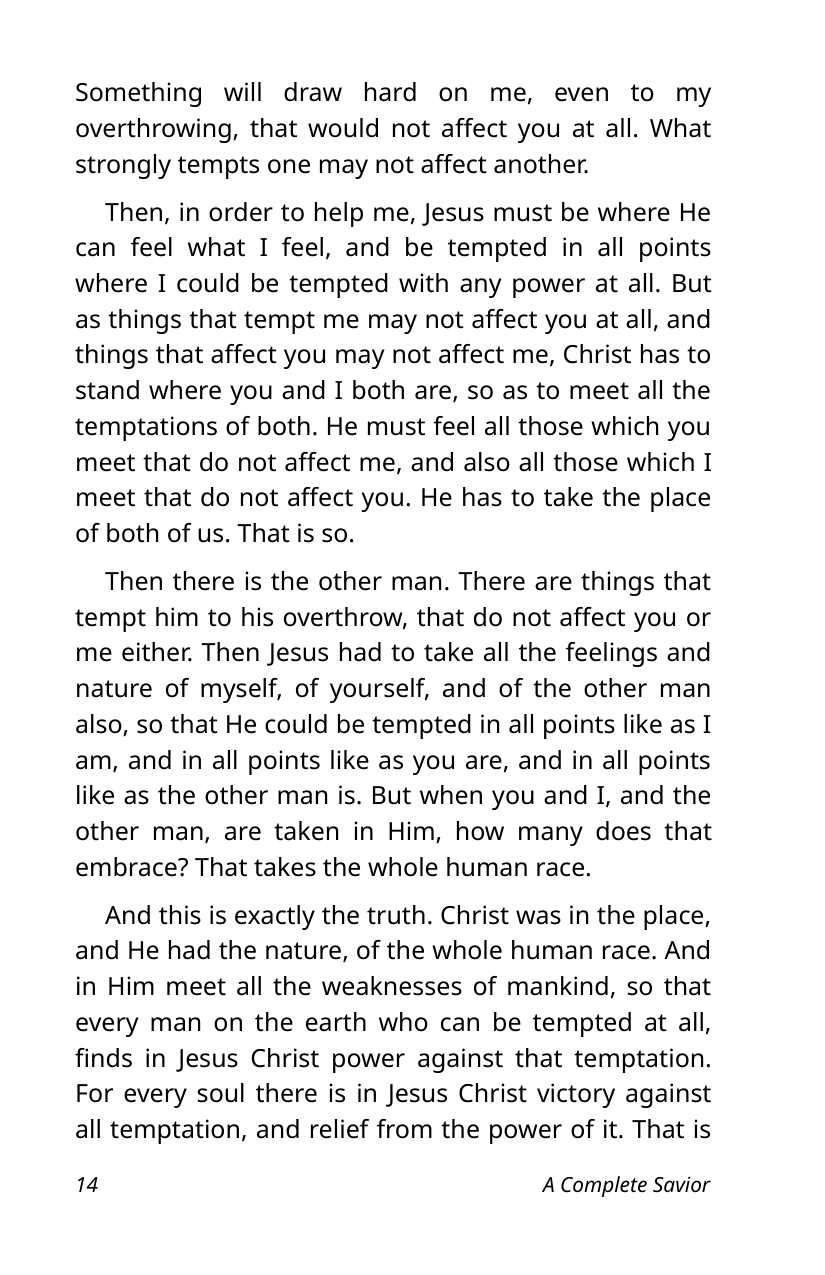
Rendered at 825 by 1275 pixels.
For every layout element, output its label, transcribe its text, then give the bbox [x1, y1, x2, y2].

text Something will draw hard on me, even to my overthrowing, that would not affect you at all. What strongly tempts one may not affect another. [75, 75, 712, 181]
text And this is exactly the truth. Christ was in the place, and He had the nature, of the whole human race. And in Him meet all the weaknesses of mankind, so that every man on the earth who can be tempted at all, finds in Jesus Christ power against that temptation. For every soul there is in Jesus Christ victory against all temptation, and relief from the power of it. That is [75, 897, 712, 1146]
text Then, in order to help me, Jesus must be where He can feel what I feel, and be tempted in all points where I could be tempted with any power at all. But as things that tempt me may not affect you at all, and things that affect you may not affect me, Christ has to stand where you and I both are, so as to meet all the temptations of both. He must feel all those which you meet that do not affect me, and also all those which I meet that do not affect you. He has to take the place of both of us. That is so. [75, 194, 712, 550]
text Then there is the other man. There are things that tempt him to his overthrow, that do not affect you or me either. Then Jesus had to take all the feelings and nature of myself, of yourself, and of the other man also, so that He could be tempted in all points like as I am, and in all points like as you are, and in all points like as the other man is. But when you and I, and the other man, are taken in Him, how many does that embrace? That takes the whole human race. [75, 564, 712, 883]
